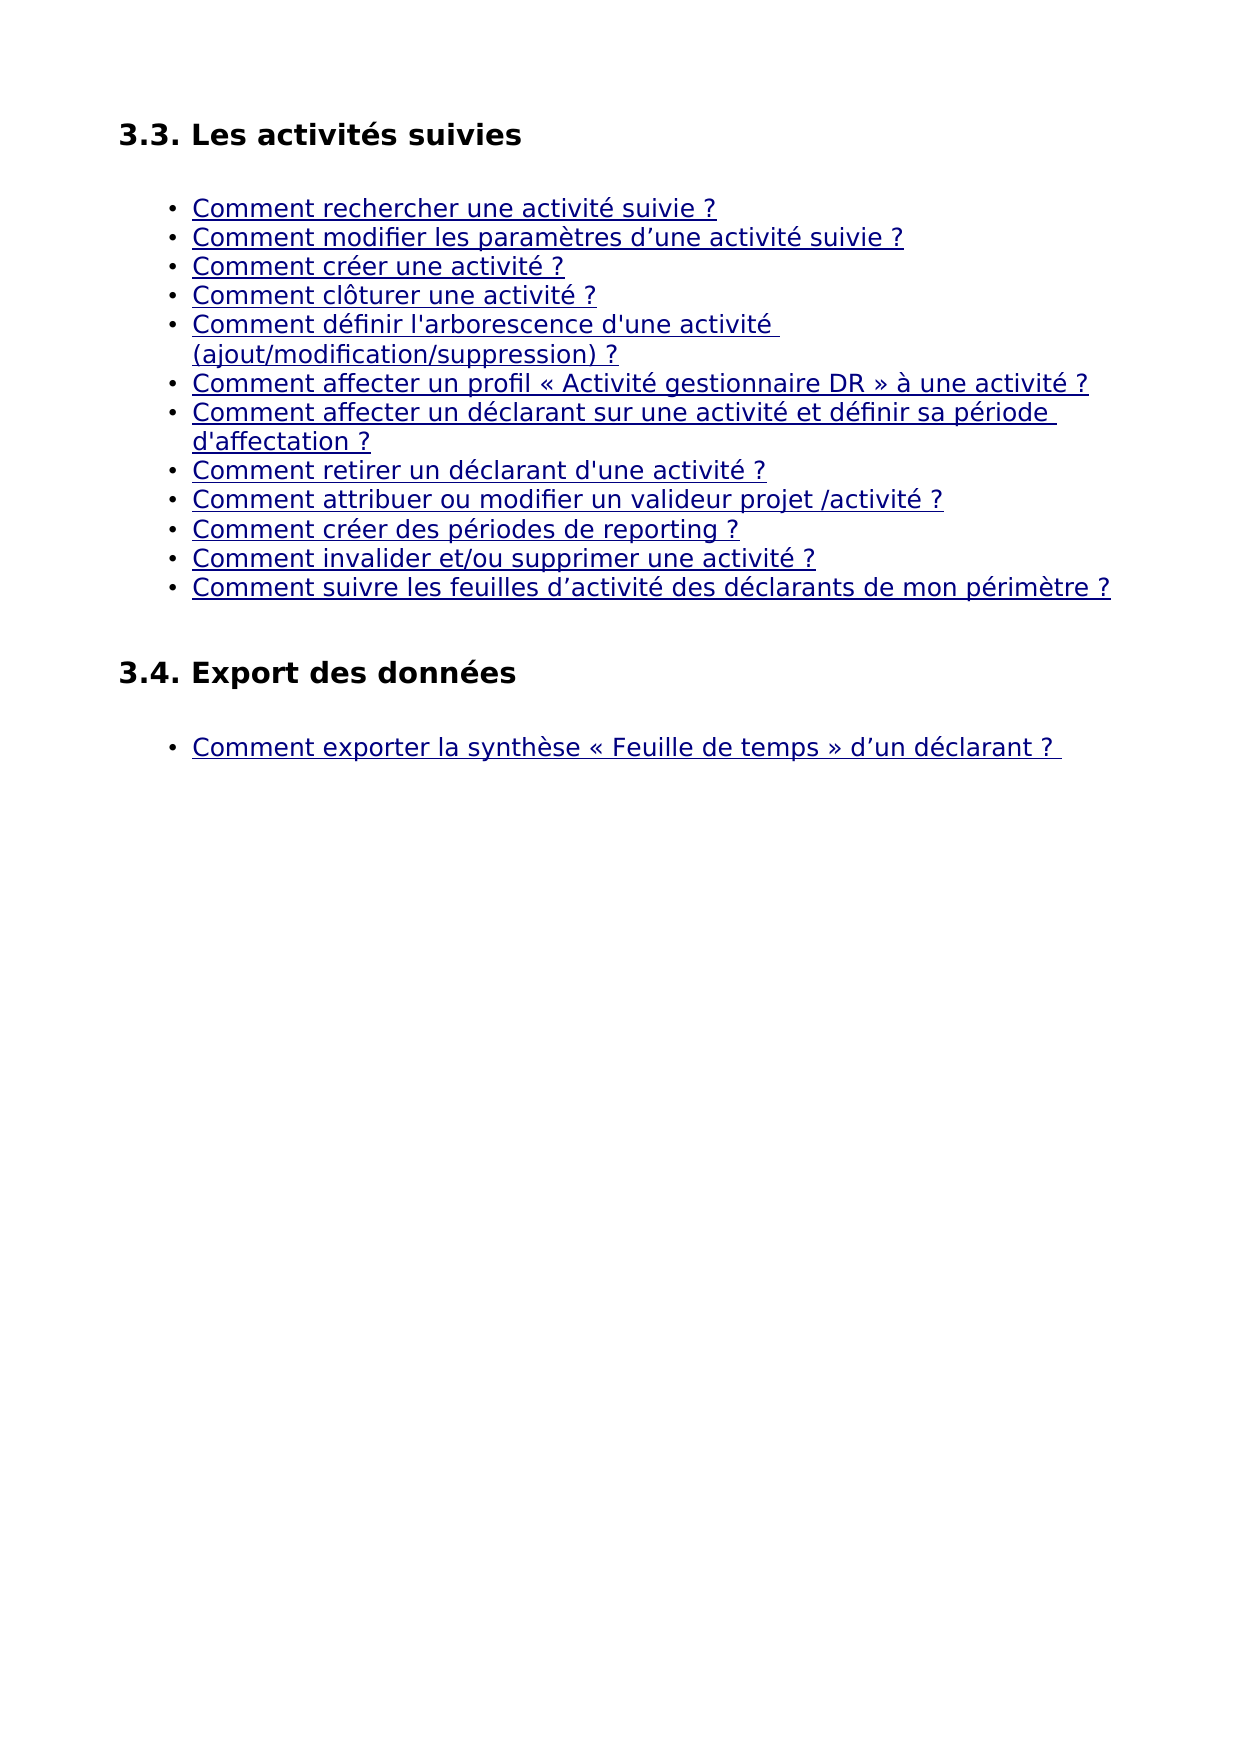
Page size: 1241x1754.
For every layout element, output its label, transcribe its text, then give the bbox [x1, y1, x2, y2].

list Comment invalider et/ou supprimer une activité ? [177, 544, 1122, 573]
list Comment modifier les paramètres d’une activité suivie ? [177, 223, 1122, 252]
list Comment affecter un profil « Activité gestionnaire DR » à une activité ? [177, 369, 1122, 398]
list Comment attribuer ou modifier un valideur projet /activité ? [177, 486, 1122, 515]
list Comment retirer un déclarant d'une activité ? [177, 457, 1122, 486]
list Comment créer des périodes de reporting ? [177, 515, 1122, 544]
list Comment créer une activité ? [177, 252, 1122, 282]
list Comment exporter la synthèse « Feuille de temps » d’un déclarant ? [177, 733, 1122, 762]
list Comment affecter un déclarant sur une activité et définir sa période d'affectation ? [177, 398, 1122, 457]
list Comment suivre les feuilles d’activité des déclarants de mon périmètre ? [177, 573, 1122, 602]
list Comment clôturer une activité ? [177, 282, 1122, 311]
subtitle 3.4. Export des données [118, 657, 1122, 691]
list Comment définir l'arborescence d'une activité (ajout/modification/suppression) ? [177, 311, 1122, 369]
subtitle 3.3. Les activités suivies [118, 118, 1122, 152]
list Comment rechercher une activité suivie ? [177, 194, 1122, 223]
